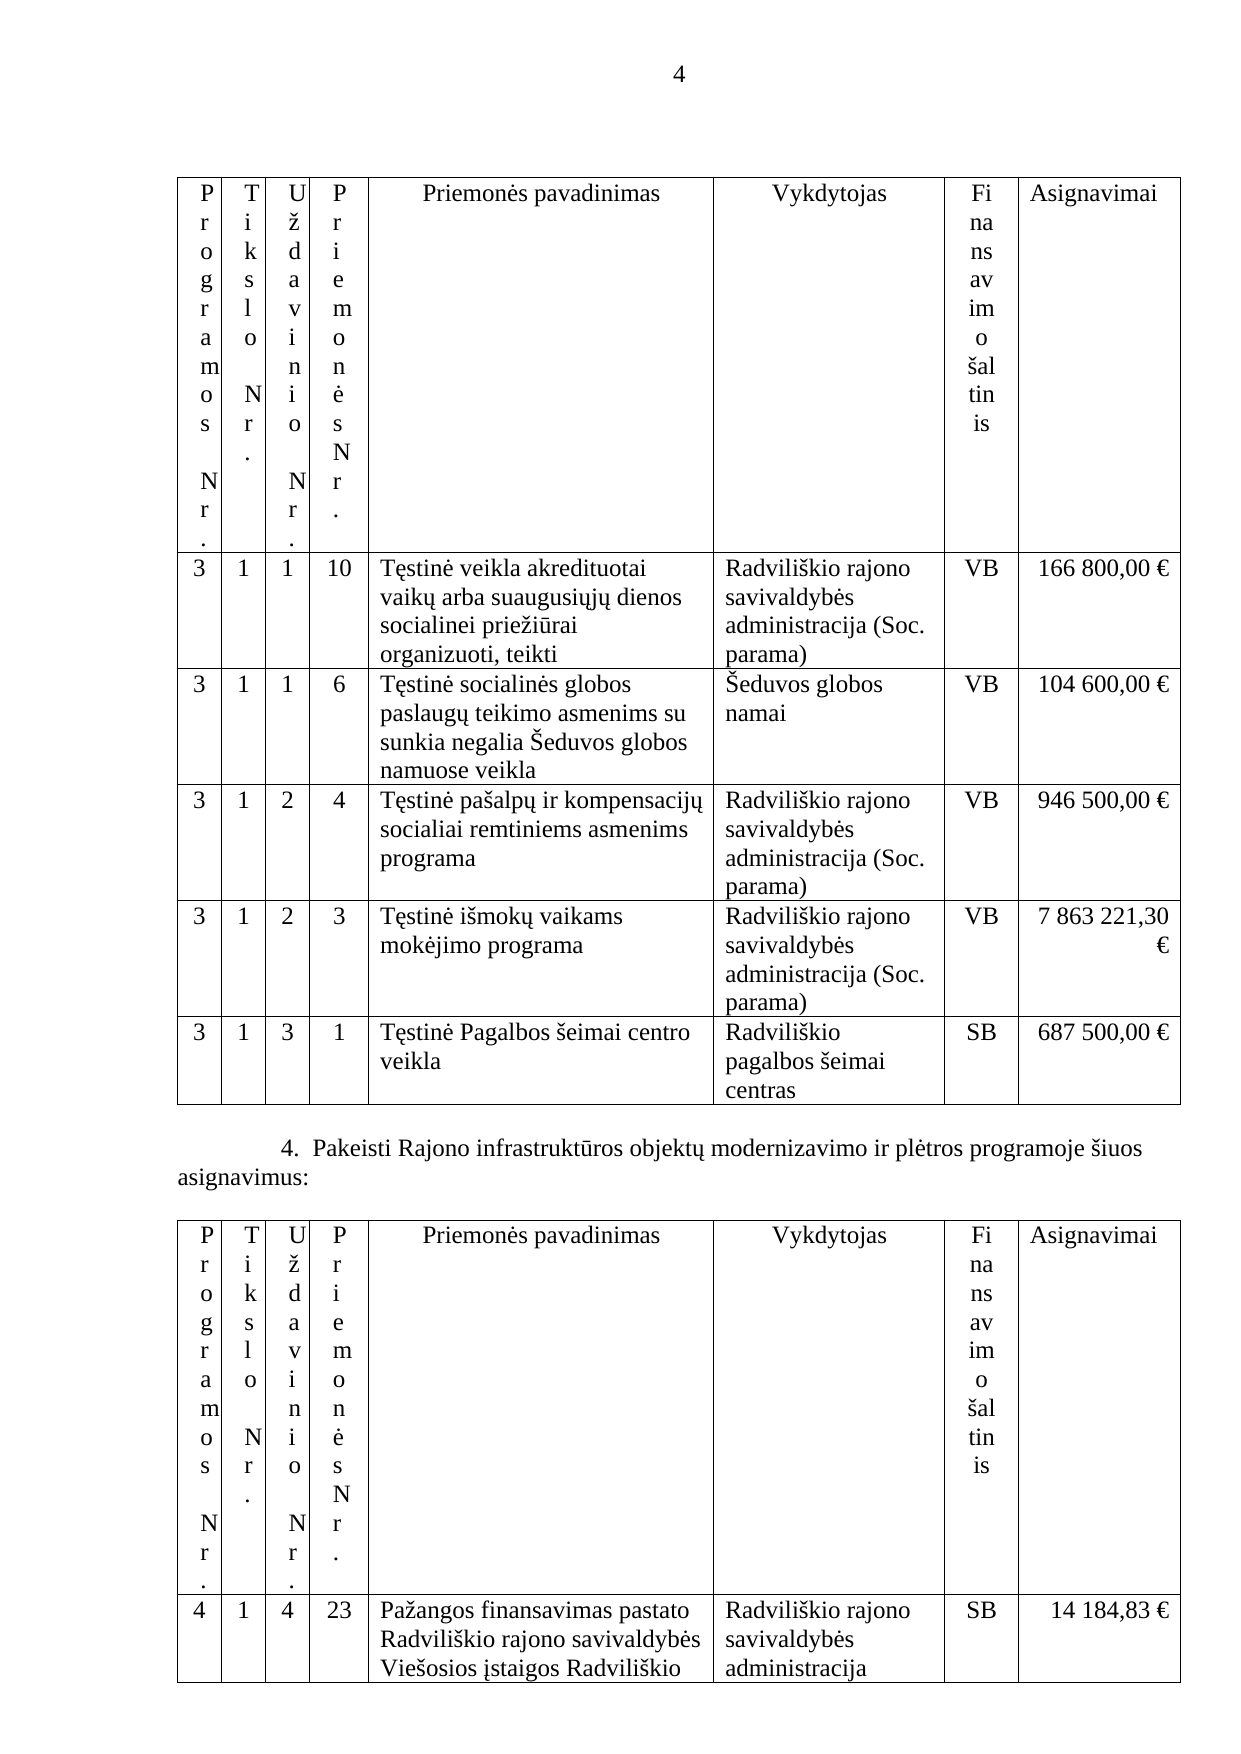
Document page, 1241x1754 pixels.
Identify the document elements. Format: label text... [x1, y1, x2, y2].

table_cell 2 [266, 785, 309, 900]
text 4. Pakeisti Rajono infrastruktūros objektų modernizavimo ir plėtros programoje šiuos asignavimus: [177, 1133, 1181, 1191]
table_cell Tęstinė veikla akredituotai vaikų arba suaugusiųjų dienos socialinei priežiūrai organizuoti, teikti [369, 553, 713, 668]
table_cell 2 [266, 901, 309, 1016]
table_cell Šeduvos globos namai [714, 669, 944, 784]
table_header Asignavimai [1019, 1221, 1180, 1594]
table_cell 1 [222, 901, 265, 1016]
table_cell VB [945, 901, 1018, 1016]
table_cell 1 [222, 553, 265, 668]
table_cell Radviliškio rajono savivaldybės administracija (Soc. parama) [714, 553, 944, 668]
table_cell 6 [310, 669, 368, 784]
table_cell 946 500,00 € [1019, 785, 1180, 900]
table_cell SB [945, 1017, 1018, 1103]
table_cell Radviliškio pagalbos šeimai centras [714, 1017, 944, 1103]
table_cell 166 800,00 € [1019, 553, 1180, 668]
table_cell 3 [178, 1017, 221, 1103]
table_cell VB [945, 785, 1018, 900]
table_cell Tęstinė pašalpų ir kompensacijų socialiai remtiniems asmenims programa [369, 785, 713, 900]
table_cell 3 [178, 669, 221, 784]
table_cell Radviliškio rajono savivaldybės administracija (Soc. parama) [714, 901, 944, 1016]
table_cell 14 184,83 € [1019, 1595, 1180, 1682]
table_header Priemonės pavadinimas [369, 1221, 713, 1594]
table_cell 1 [222, 1017, 265, 1103]
table_cell 10 [310, 553, 368, 668]
table_cell Tęstinė Pagalbos šeimai centro veikla [369, 1017, 713, 1103]
table_header Tikslo Nr. [222, 1221, 265, 1594]
table_cell 687 500,00 € [1019, 1017, 1180, 1103]
table_cell Pažangos finansavimas pastato Radviliškio rajono savivaldybės Viešosios įstaigos Radviliškio [369, 1595, 713, 1682]
table_header Uždavinio Nr. [266, 1221, 309, 1594]
table_header Priemonės pavadinimas [369, 178, 713, 552]
table_cell 4 [178, 1595, 221, 1682]
table_cell 104 600,00 € [1019, 669, 1180, 784]
table_header Vykdytojas [714, 1221, 944, 1594]
table_header Priemonės Nr. [310, 1221, 368, 1594]
table_cell Tęstinė išmokų vaikams mokėjimo programa [369, 901, 713, 1016]
table_cell Radviliškio rajono savivaldybės administracija [714, 1595, 944, 1682]
table_cell VB [945, 669, 1018, 784]
table_cell 7 863 221,30 € [1019, 901, 1180, 1016]
table_header Priemonės Nr. [310, 178, 368, 552]
table_header Programos Nr. [178, 1221, 221, 1594]
table_cell SB [945, 1595, 1018, 1682]
table_cell 1 [222, 785, 265, 900]
table_header Finansavimo šaltinis [945, 178, 1018, 552]
table_header Vykdytojas [714, 178, 944, 552]
table_cell 1 [310, 1017, 368, 1103]
table_cell 1 [222, 1595, 265, 1682]
table_cell 3 [178, 785, 221, 900]
table_header Uždavinio Nr. [266, 178, 309, 552]
table_header Finansavimo šaltinis [945, 1221, 1018, 1594]
table_header Programos Nr. [178, 178, 221, 552]
table_cell Radviliškio rajono savivaldybės administracija (Soc. parama) [714, 785, 944, 900]
table_cell VB [945, 553, 1018, 668]
table_cell Tęstinė socialinės globos paslaugų teikimo asmenims su sunkia negalia Šeduvos globos namuose veikla [369, 669, 713, 784]
table_cell 3 [310, 901, 368, 1016]
table_cell 3 [178, 901, 221, 1016]
table_header Tikslo Nr. [222, 178, 265, 552]
table_cell 1 [222, 669, 265, 784]
table_cell 23 [310, 1595, 368, 1682]
table_cell 3 [178, 553, 221, 668]
table_cell 4 [310, 785, 368, 900]
table_cell 1 [266, 669, 309, 784]
table_header Asignavimai [1019, 178, 1180, 552]
table_cell 1 [266, 553, 309, 668]
table_cell 3 [266, 1017, 309, 1103]
table_cell 4 [266, 1595, 309, 1682]
